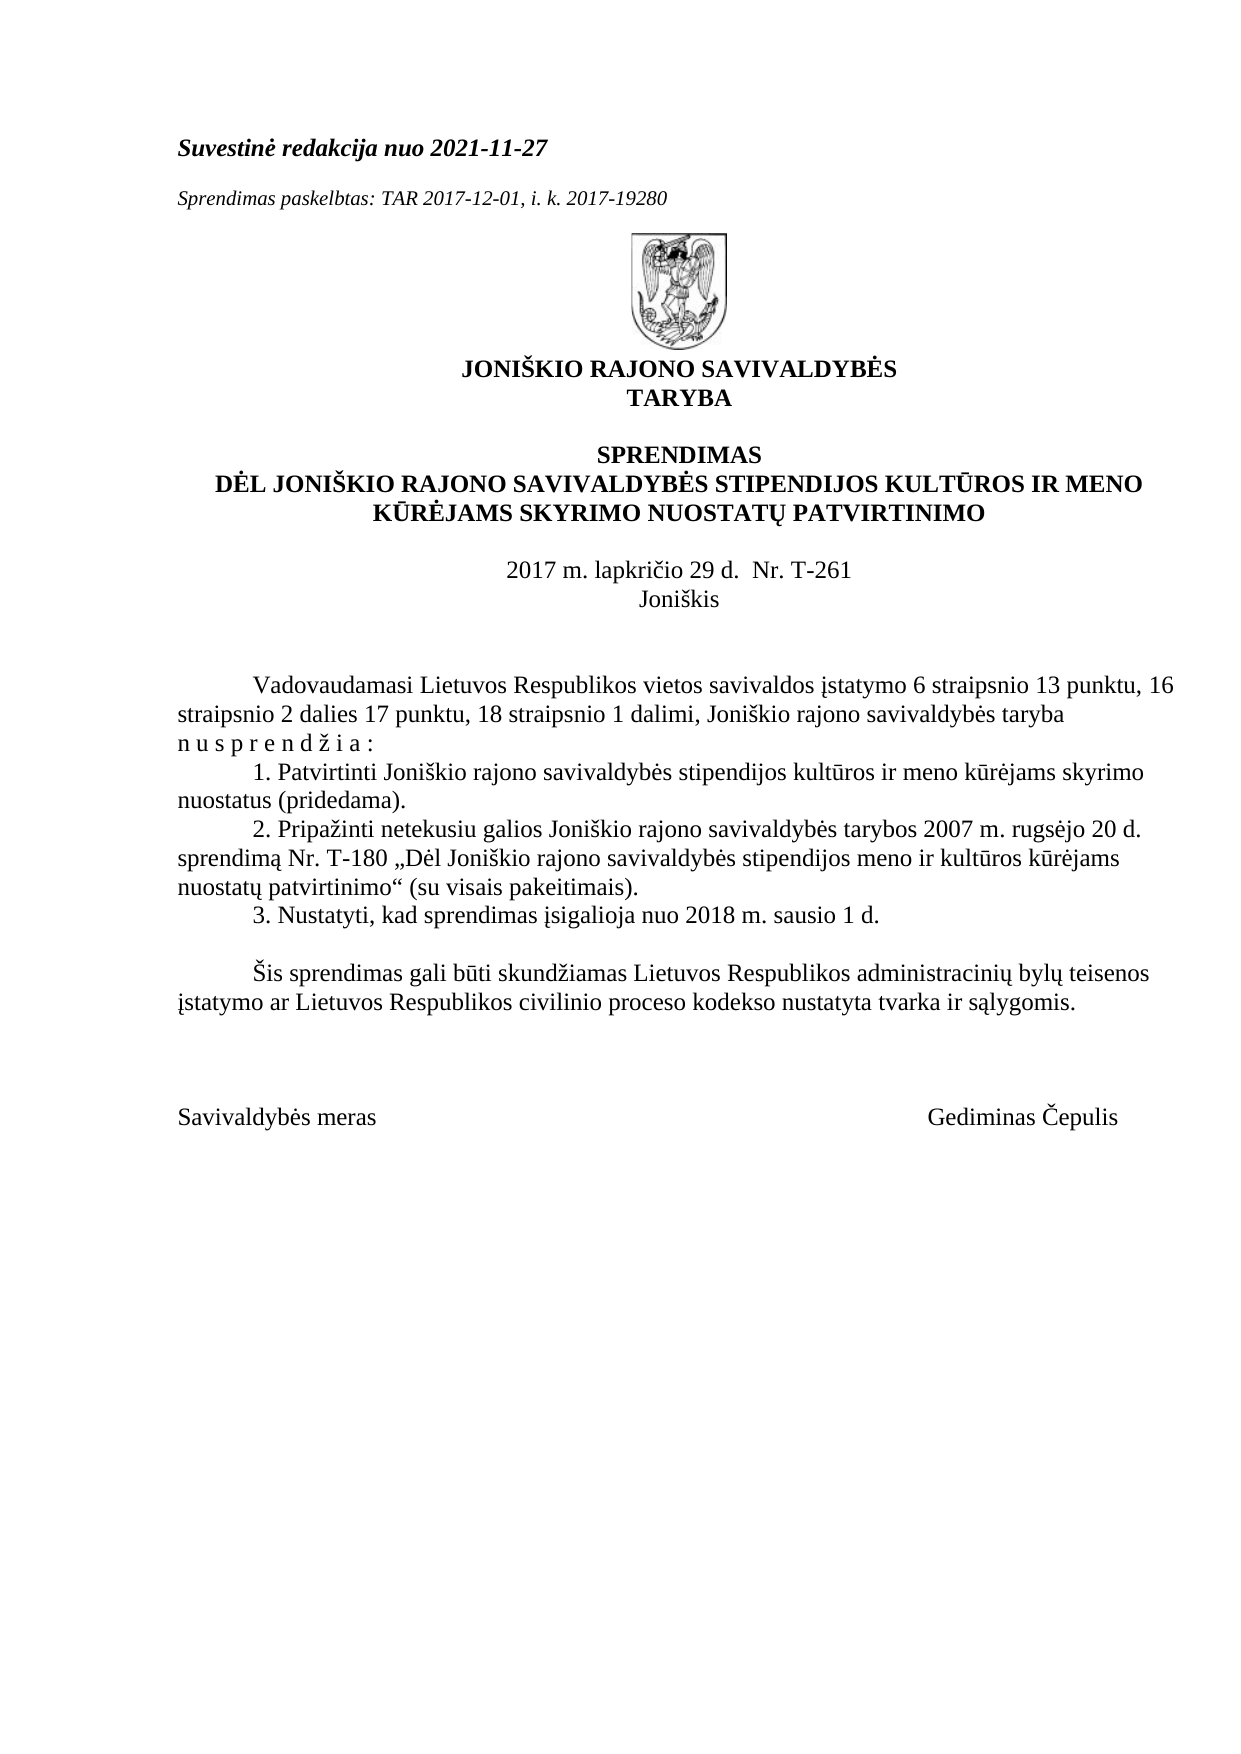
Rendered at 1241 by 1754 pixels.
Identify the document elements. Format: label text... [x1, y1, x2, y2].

text 2. Pripažinti netekusiu galios Joniškio rajono savivaldybės tarybos 2007 m. rugsėjo 20 d. sprendimą Nr. T-180 „Dėl Joniškio rajono savivaldybės stipendijos meno ir kultūros kūrėjams nuostatų patvirtinimo“ (su visais pakeitimais). [177, 814, 1181, 901]
text 2017 m. lapkričio 29 d. Nr. T-261 [177, 556, 1181, 584]
text Vadovaudamasi Lietuvos Respublikos vietos savivaldos įstatymo 6 straipsnio 13 punktu, 16 straipsnio 2 dalies 17 punktu, 18 straipsnio 1 dalimi, Joniškio rajono savivaldybės taryba nusprendžia: [177, 671, 1181, 757]
text Savivaldybės meras Gediminas Čepulis [177, 1102, 1181, 1131]
text Sprendimas paskelbtas: TAR 2017-12-01, i. k. 2017-19280 [177, 186, 1181, 210]
text Joniškis [177, 584, 1181, 613]
text 1. Patvirtinti Joniškio rajono savivaldybės stipendijos kultūros ir meno kūrėjams skyrimo nuostatus (pridedama). [177, 757, 1181, 814]
text Šis sprendimas gali būti skundžiamas Lietuvos Respublikos administracinių bylų teisenos įstatymo ar Lietuvos Respublikos civilinio proceso kodekso nustatyta tvarka ir sąlygomis. [177, 958, 1181, 1016]
text Joniškio rajono savivaldybės TARYBA [177, 354, 1181, 412]
text Suvestinė redakcija nuo 2021-11-27 [177, 133, 1181, 162]
text 3. Nustatyti, kad sprendimas įsigalioja nuo 2018 m. sausio 1 d. [177, 901, 1181, 929]
text SPRENDIMAS [177, 441, 1181, 469]
text DĖL JONIŠKIO RAJONO SAVIVALDYBĖS STIPENDIJOS KULTŪROS IR MENO KŪRĖJAMS SKYRIMO NUOSTATŲ PATVIRTINIMO [177, 469, 1181, 527]
